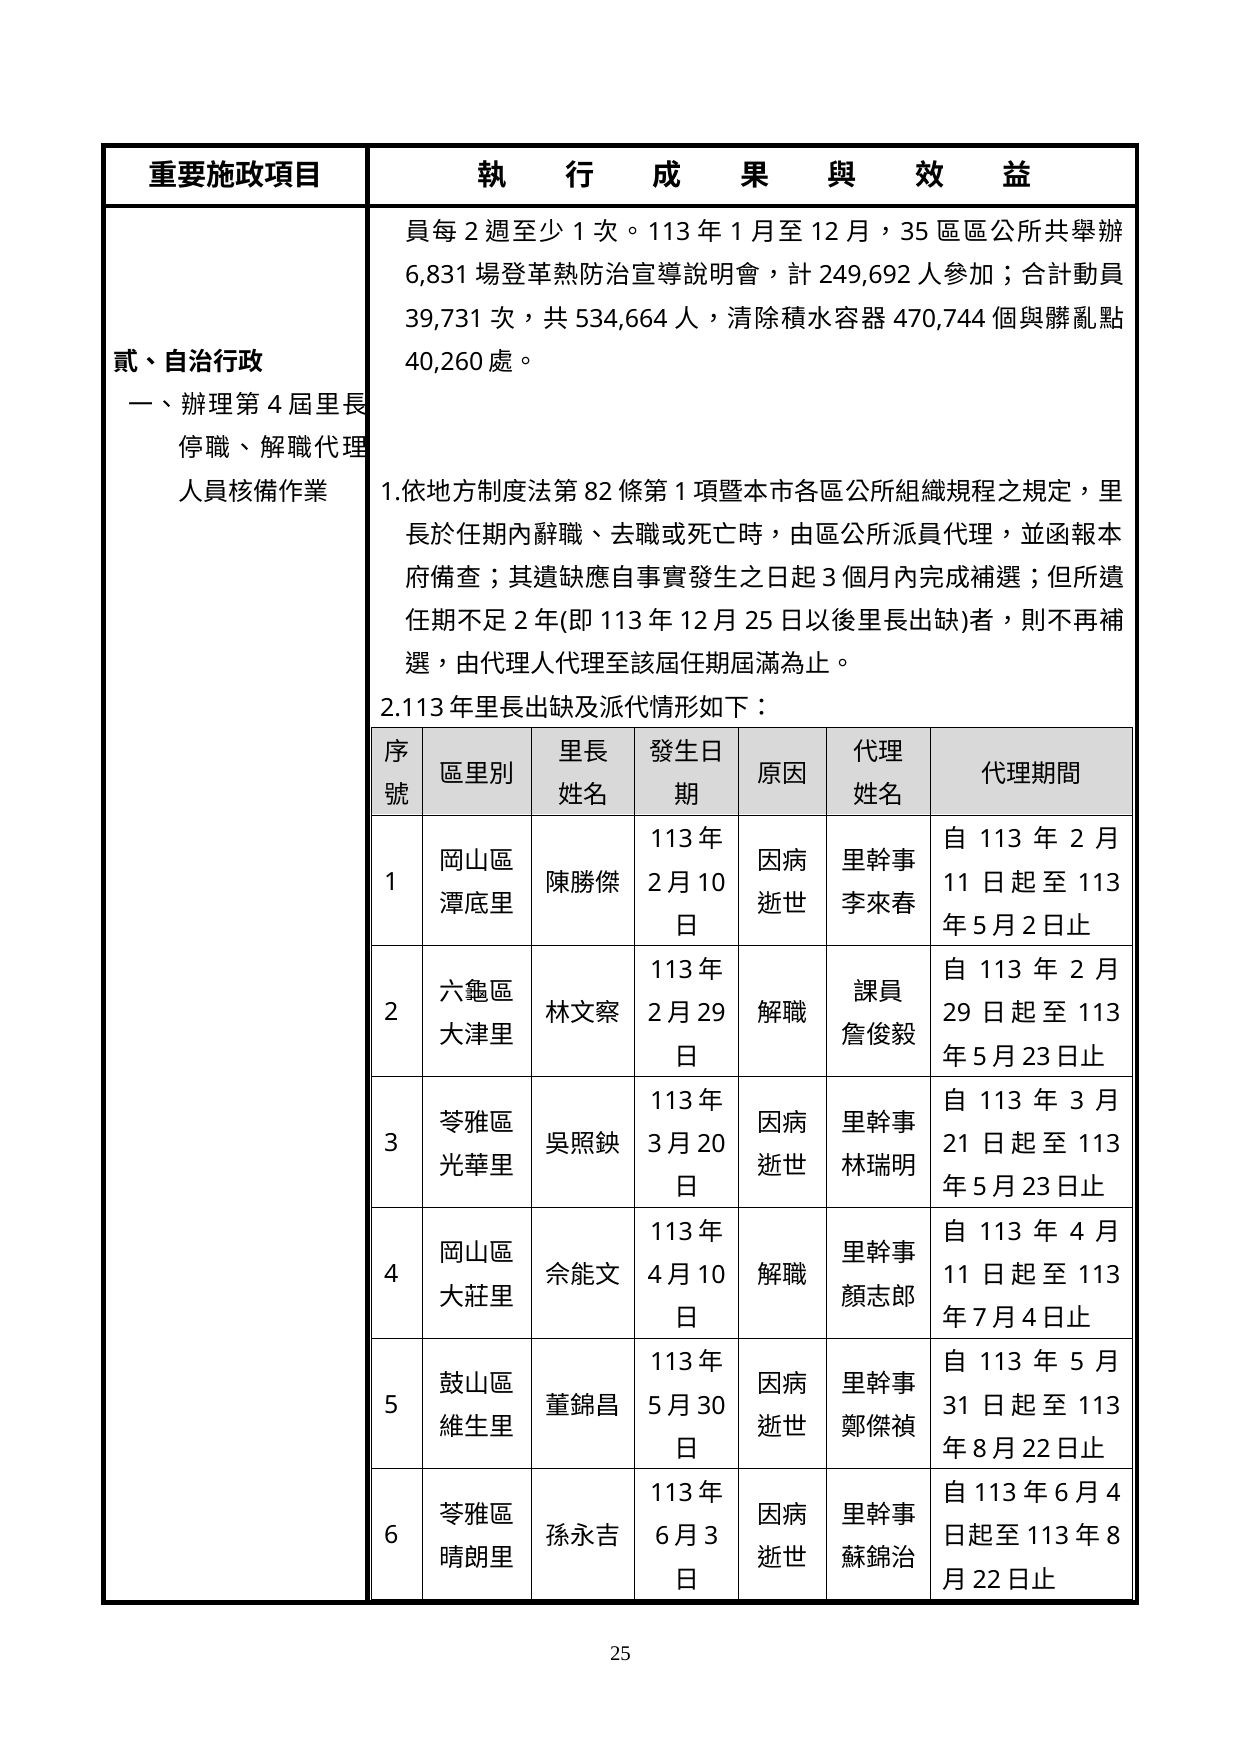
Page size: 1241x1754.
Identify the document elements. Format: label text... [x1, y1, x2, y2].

table_header 代理 姓名 [827, 728, 930, 814]
table_cell 113年4月10日 [635, 1208, 738, 1337]
table_cell 里幹事 李來春 [827, 816, 930, 945]
table_cell 6 [372, 1469, 422, 1599]
table_header 序號 [372, 728, 422, 814]
table_cell 4 [372, 1208, 422, 1337]
table_header 里長 姓名 [532, 728, 634, 814]
table_cell 自113年4月11日起至113年7月4日止 [931, 1208, 1132, 1337]
table_cell 自113年3月21日起至113年5月23日止 [931, 1077, 1132, 1207]
table_cell 鼓山區維生里 [423, 1339, 531, 1468]
table_cell 解職 [739, 1208, 826, 1337]
table_cell 里幹事 蘇錦治 [827, 1469, 930, 1599]
table_cell 113年3月20日 [635, 1077, 738, 1207]
table_cell 因病逝世 [739, 1339, 826, 1468]
table_cell 林文察 [532, 946, 634, 1076]
table_cell 孫永吉 [532, 1469, 634, 1599]
table_cell 解職 [739, 946, 826, 1076]
table_cell 因病逝世 [739, 816, 826, 945]
table_cell 董錦昌 [532, 1339, 634, 1468]
table_cell 113年6月3日 [635, 1469, 738, 1599]
table_cell 佘能文 [532, 1208, 634, 1337]
table_cell 吳照鉠 [532, 1077, 634, 1207]
table_header 執 行 成 果 與 效 益 [370, 148, 1135, 203]
table_cell 1 [372, 816, 422, 945]
table_cell 里幹事 鄭傑禎 [827, 1339, 930, 1468]
table_cell 課員 詹俊毅 [827, 946, 930, 1076]
table_cell 自113年2月29日起至113年5月23日止 [931, 946, 1132, 1076]
table_header 重要施政項目 [106, 148, 365, 203]
table_cell 岡山區大莊里 [423, 1208, 531, 1337]
table_cell 因病逝世 [739, 1469, 826, 1599]
table_cell 苓雅區晴朗里 [423, 1469, 531, 1599]
table_cell 113年2月10日 [635, 816, 738, 945]
table_cell 自113年5月31日起至113年8月22日止 [931, 1339, 1132, 1468]
table_cell 員每2週至少1次。113年1月至12月，35區區公所共舉辦6,831場登革熱防治宣導說明會，計249,692人參加；合計動員39,731次，共534,664人，清除積水容器470,744個與髒亂點40,260處。 1.依地方制度法第82條第1項暨本市各區公所組織規程之規定，里長於任期內辭職、去職或死亡時，由區公所派員代理，並函報本府備查；其遺缺應自事實發生之日起3個月內完成補選；但所遺任期不足2年(即113年12月25日以後里長出缺)者，則不再補選，由代理人代理至該屆任期屆滿為止。 2.113年里長出缺及派代情形如下： [370, 208, 1135, 1600]
table_cell 苓雅區光華里 [423, 1077, 531, 1207]
table_cell 113年2月29日 [635, 946, 738, 1076]
table_cell 113年5月30日 [635, 1339, 738, 1468]
table_header 代理期間 [931, 728, 1132, 814]
table_cell 5 [372, 1339, 422, 1468]
table_header 發生日期 [635, 728, 738, 814]
table_cell 自113年6月4日起至113年8月22日止 [931, 1469, 1132, 1599]
table_cell 自113年2月11日起至113年5月2日止 [931, 816, 1132, 945]
table_cell 陳勝傑 [532, 816, 634, 945]
table_cell 六龜區大津里 [423, 946, 531, 1076]
table_cell 2 [372, 946, 422, 1076]
table_header 區里別 [423, 728, 531, 814]
table_cell 里幹事 林瑞明 [827, 1077, 930, 1207]
table_cell 3 [372, 1077, 422, 1207]
table_cell 因病逝世 [739, 1077, 826, 1207]
table_cell 岡山區潭底里 [423, 816, 531, 945]
table_cell 貳、自治行政 一、辦理第4屆里長停職、解職代理人員核備作業 [106, 208, 365, 1600]
table_header 原因 [739, 728, 826, 814]
table_cell 里幹事 顏志郎 [827, 1208, 930, 1337]
